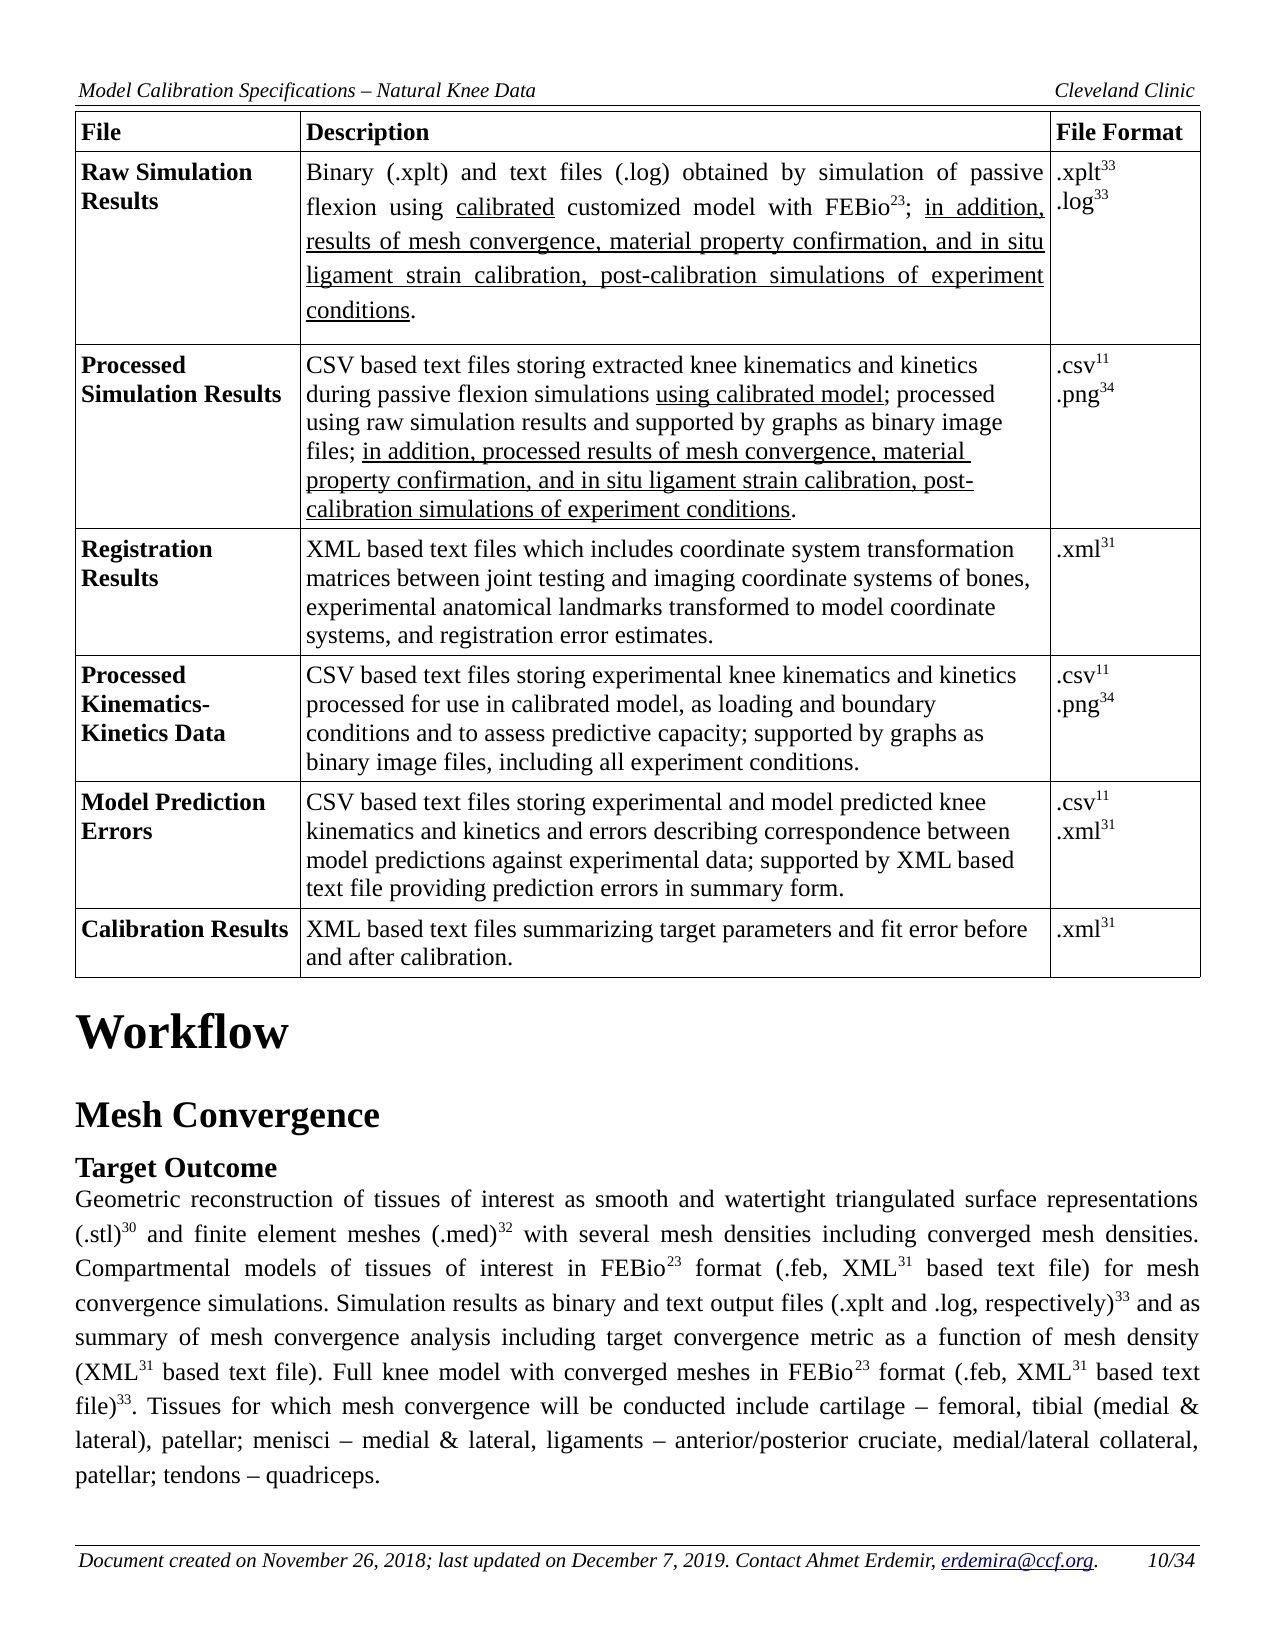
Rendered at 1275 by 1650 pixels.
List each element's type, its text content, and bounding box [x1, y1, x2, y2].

table_cell .csv11 .xml31 [1051, 782, 1200, 908]
table_cell .csv11 .png34 [1051, 656, 1200, 781]
table_cell Model Prediction Errors [76, 782, 300, 908]
table_cell .xml31 [1051, 909, 1200, 977]
table_cell Registration Results [76, 529, 300, 655]
table_cell Calibration Results [76, 909, 300, 977]
text Geometric reconstruction of tissues of interest as smooth and watertight triangulated surface representations (.stl)30 and finite element meshes (.med)32 with several mesh densities including converged mesh densities. Compartmental models of tissues of interest in FEBio23 format (.feb, XML31 based text file) for mesh convergence simulations. Simulation results as binary and text output files (.xplt and .log, respectively)33 and as summary of mesh convergence analysis including target convergence metric as a function of mesh density (XML31 based text file). Full knee model with converged meshes in FEBio23 format (.feb, XML31 based text file)33. Tissues for which mesh convergence will be conducted include cartilage – femoral, tibial (medial & lateral), patellar; menisci – medial & lateral, ligaments – anterior/posterior cruciate, medial/lateral collateral, patellar; tendons – quadriceps. [75, 1184, 1200, 1489]
table_header File Format [1051, 112, 1200, 151]
table_cell CSV based text files storing experimental and model predicted knee kinematics and kinetics and errors describing correspondence between model predictions against experimental data; supported by XML based text file providing prediction errors in summary form. [301, 782, 1050, 908]
table_cell Raw Simulation Results [76, 152, 300, 344]
table_header File [76, 112, 300, 151]
table_cell .xml31 [1051, 529, 1200, 655]
table_cell Processed Kinematics-Kinetics Data [76, 656, 300, 781]
table_cell Binary (.xplt) and text files (.log) obtained by simulation of passive flexion using calibrated customized model with FEBio23; in addition, results of mesh convergence, material property confirmation, and in situ ligament strain calibration, post-calibration simulations of experiment conditions. [301, 152, 1050, 344]
subtitle Target Outcome [75, 1151, 1200, 1184]
table_cell XML based text files which includes coordinate system transformation matrices between joint testing and imaging coordinate systems of bones, experimental anatomical landmarks transformed to model coordinate systems, and registration error estimates. [301, 529, 1050, 655]
subtitle Mesh Convergence [75, 1093, 1200, 1136]
table_cell CSV based text files storing extracted knee kinematics and kinetics during passive flexion simulations using calibrated model; processed using raw simulation results and supported by graphs as binary image files; in addition, processed results of mesh convergence, material property confirmation, and in situ ligament strain calibration, post-calibration simulations of experiment conditions. [301, 345, 1050, 528]
table_cell XML based text files summarizing target parameters and fit error before and after calibration. [301, 909, 1050, 977]
table_cell .xplt33 .log33 [1051, 152, 1200, 344]
table_cell Processed Simulation Results [76, 345, 300, 528]
subtitle Workflow [75, 1002, 1200, 1059]
table_cell .csv11 .png34 [1051, 345, 1200, 528]
table_header Description [301, 112, 1050, 151]
table_cell CSV based text files storing experimental knee kinematics and kinetics processed for use in calibrated model, as loading and boundary conditions and to assess predictive capacity; supported by graphs as binary image files, including all experiment conditions. [301, 656, 1050, 781]
